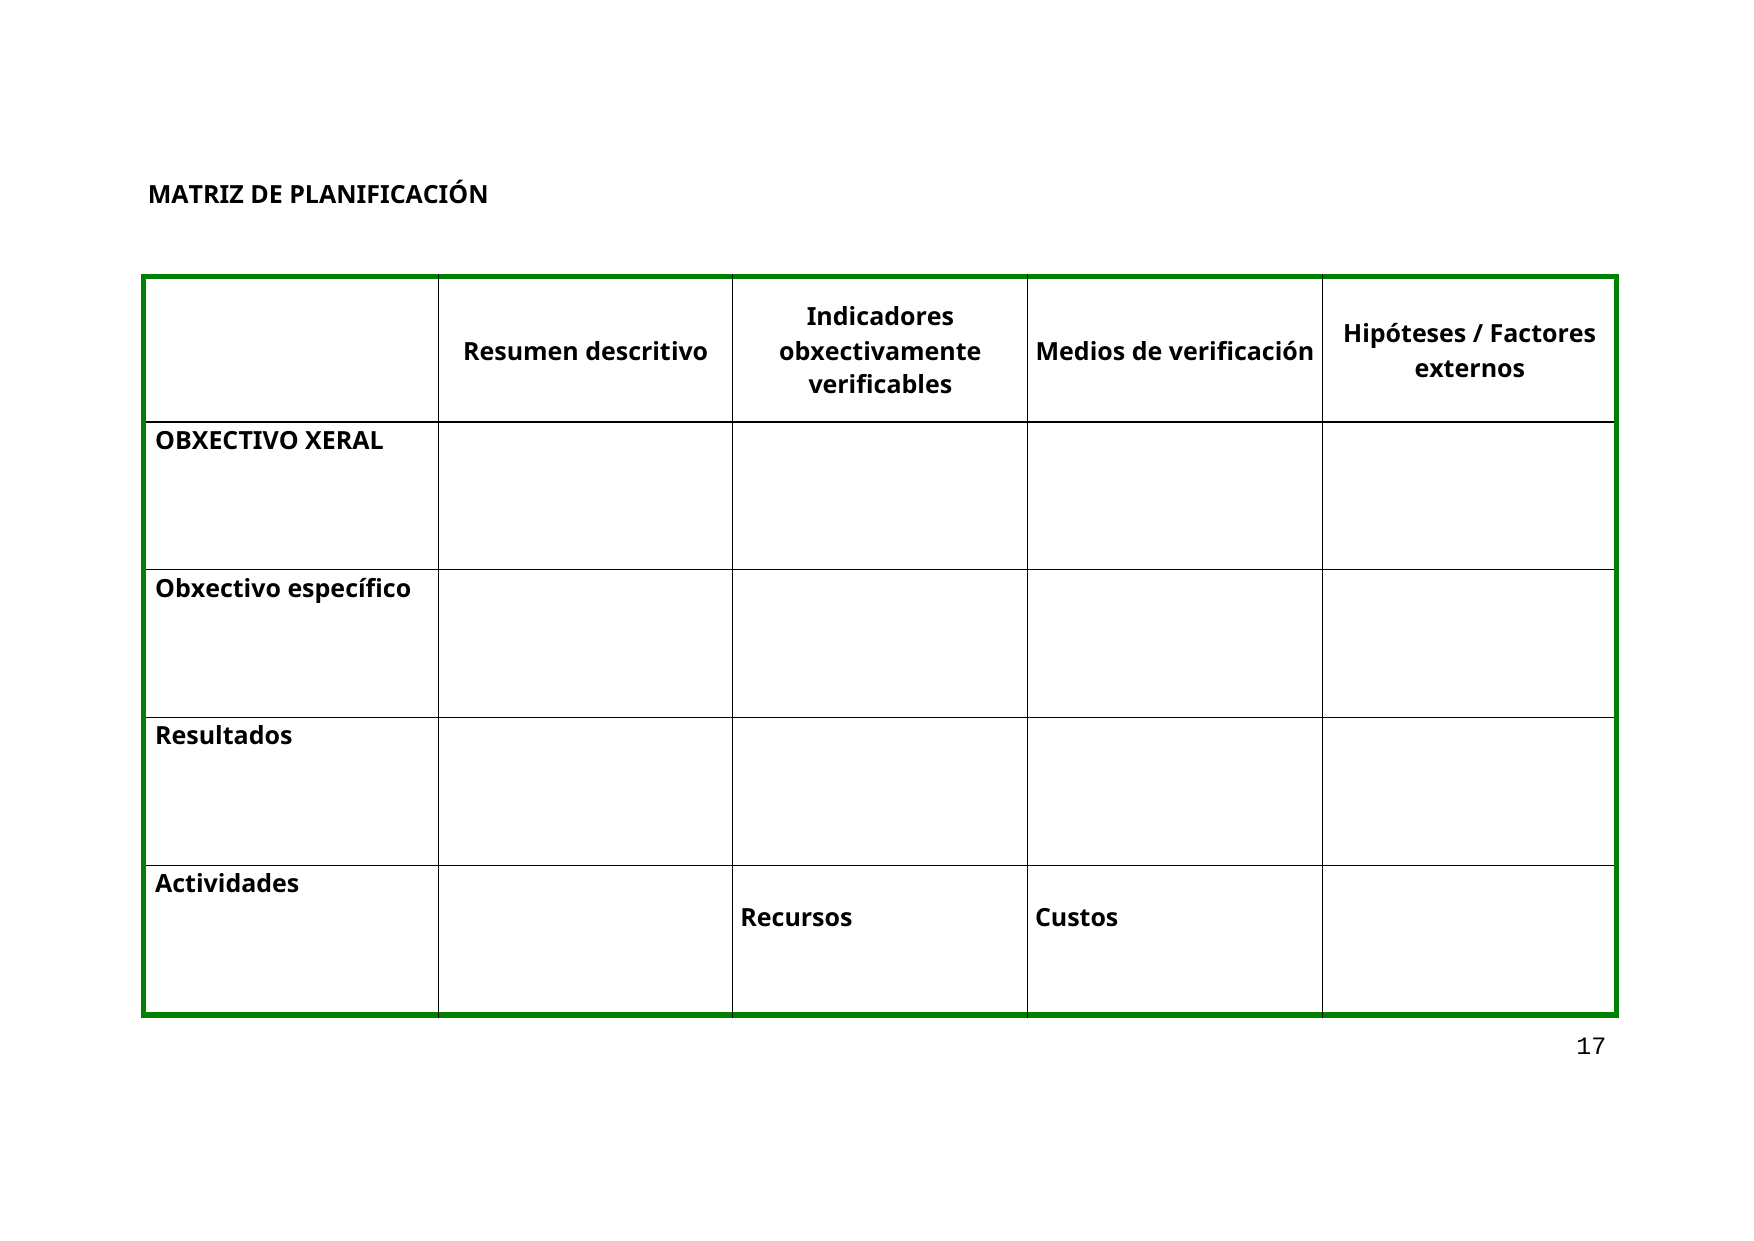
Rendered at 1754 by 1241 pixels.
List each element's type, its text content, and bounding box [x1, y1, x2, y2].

table_cell Obxectivo específico [146, 570, 438, 717]
table_cell [733, 570, 1027, 717]
table_cell [1028, 423, 1322, 569]
table_cell [1028, 570, 1322, 717]
table_cell [439, 718, 732, 864]
table_cell Recursos [733, 866, 1027, 1012]
table_cell [439, 866, 732, 1012]
table_header [146, 279, 438, 421]
table_cell [439, 423, 732, 569]
table_header Medios de verificación [1028, 279, 1322, 421]
table_cell [1323, 423, 1614, 569]
table_header Indicadores obxectivamente verificables [733, 279, 1027, 421]
table_cell [733, 423, 1027, 569]
table_cell Custos [1028, 866, 1322, 1012]
table_cell OBXECTIVO XERAL [146, 423, 438, 569]
table_cell [1323, 718, 1614, 864]
table_cell [1028, 718, 1322, 864]
text MATRIZ DE PLANIFICACIÓN [148, 177, 1606, 211]
table_cell [1323, 866, 1614, 1012]
table_cell Resultados [146, 718, 438, 864]
table_cell [1323, 570, 1614, 717]
table_header Resumen descritivo [439, 279, 732, 421]
table_cell [439, 570, 732, 717]
table_cell [733, 718, 1027, 864]
table_header Hipóteses / Factores externos [1323, 279, 1614, 421]
table_cell Actividades [146, 866, 438, 1012]
